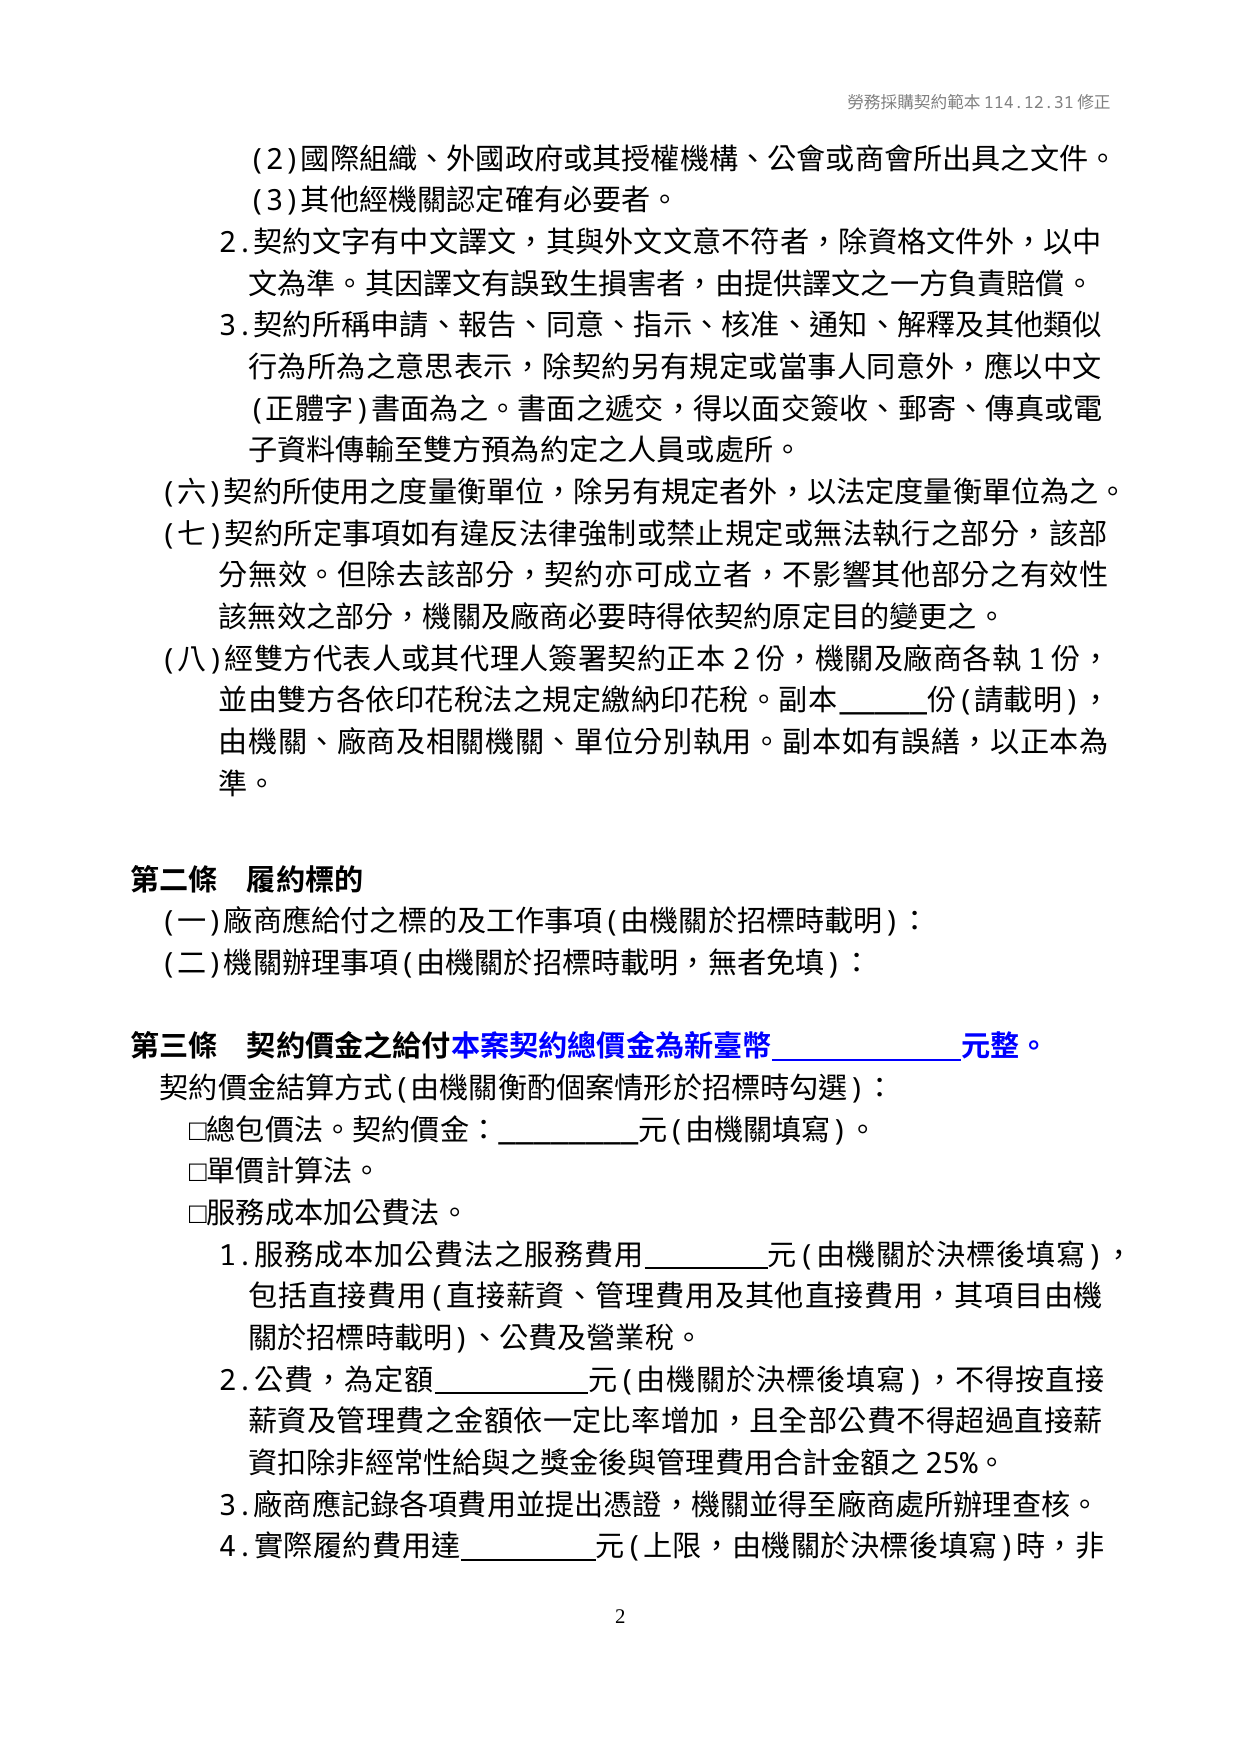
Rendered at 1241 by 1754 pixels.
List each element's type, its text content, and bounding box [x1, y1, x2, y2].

text 第三條 契約價金之給付本案契約總價金為新臺幣 元整。 [130, 1023, 1110, 1065]
text □服務成本加公費法。 [189, 1190, 1110, 1232]
text 2.契約文字有中文譯文，其與外文文意不符者，除資格文件外，以中文為準。其因譯文有誤致生損害者，由提供譯文之一方負責賠償。 [218, 219, 1104, 302]
text □總包價法。契約價金：________元(由機關填寫)。 [189, 1107, 1110, 1148]
text (七)契約所定事項如有違反法律強制或禁止規定或無法執行之部分，該部分無效。但除去該部分，契約亦可成立者，不影響其他部分之有效性。該無效之部分，機關及廠商必要時得依契約原定目的變更之。 [159, 511, 1110, 636]
text 4.實際履約費用達 元(上限，由機關於決標後填寫)時，非 [218, 1523, 1104, 1565]
text (3)其他經機關認定確有必要者。 [248, 177, 1110, 219]
text (2)國際組織、外國政府或其授權機構、公會或商會所出具之文件。 [248, 136, 1110, 177]
text □單價計算法。 [189, 1148, 1110, 1190]
text 2.公費，為定額 元(由機關於決標後填寫)，不得按直接薪資及管理費之金額依一定比率增加，且全部公費不得超過直接薪資扣除非經常性給與之獎金後與管理費用合計金額之25%。 [218, 1357, 1104, 1482]
text (二)機關辦理事項(由機關於招標時載明，無者免填)： [159, 940, 1110, 982]
text 3.契約所稱申請、報告、同意、指示、核准、通知、解釋及其他類似行為所為之意思表示，除契約另有規定或當事人同意外，應以中文(正體字)書面為之。書面之遞交，得以面交簽收、郵寄、傳真或電子資料傳輸至雙方預為約定之人員或處所。 [218, 302, 1104, 469]
text (六)契約所使用之度量衡單位，除另有規定者外，以法定度量衡單位為之。 [159, 469, 1110, 511]
text (一)廠商應給付之標的及工作事項(由機關於招標時載明)： [159, 898, 1110, 940]
text 第二條 履約標的 [130, 857, 1110, 898]
text (八)經雙方代表人或其代理人簽署契約正本2份，機關及廠商各執1份，並由雙方各依印花稅法之規定繳納印花稅。副本_____份(請載明)，由機關、廠商及相關機關、單位分別執用。副本如有誤繕，以正本為準。 [159, 636, 1110, 802]
text 契約價金結算方式(由機關衡酌個案情形於招標時勾選)： [159, 1065, 1110, 1107]
text 3.廠商應記錄各項費用並提出憑證，機關並得至廠商處所辦理查核。 [218, 1482, 1104, 1523]
text 1.服務成本加公費法之服務費用 元(由機關於決標後填寫)，包括直接費用(直接薪資、管理費用及其他直接費用，其項目由機關於招標時載明)、公費及營業稅。 [218, 1232, 1104, 1357]
